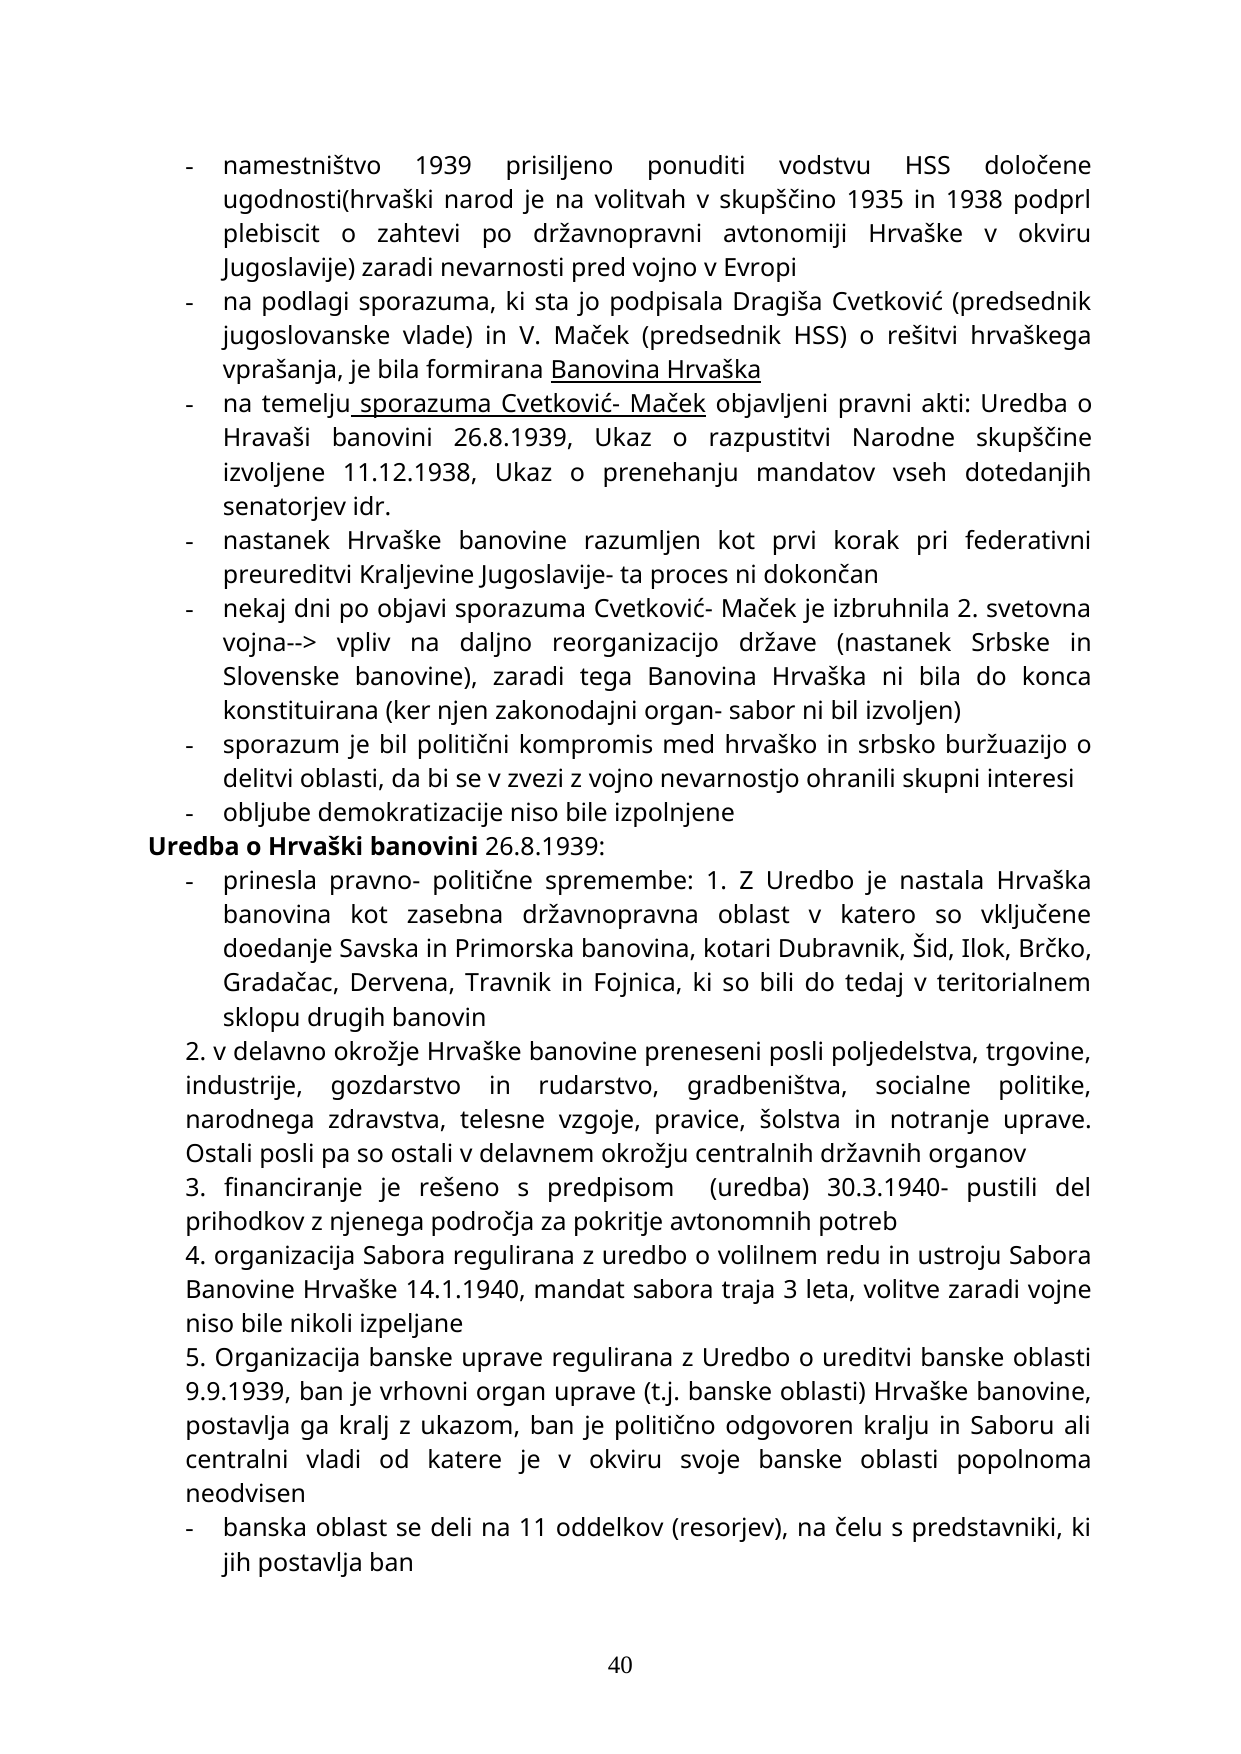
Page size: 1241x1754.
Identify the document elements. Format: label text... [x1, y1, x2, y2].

list nastanek Hrvaške banovine razumljen kot prvi korak pri federativni preureditvi Kraljevine Jugoslavije- ta proces ni dokončan [185, 522, 1093, 590]
list nekaj dni po objavi sporazuma Cvetković- Maček je izbruhnila 2. svetovna vojna--> vpliv na daljno reorganizacijo države (nastanek Srbske in Slovenske banovine), zaradi tega Banovina Hrvaška ni bila do konca konstituirana (ker njen zakonodajni organ- sabor ni bil izvoljen) [185, 590, 1093, 727]
list na temelju sporazuma Cvetković- Maček objavljeni pravni akti: Uredba o Hravaši banovini 26.8.1939, Ukaz o razpustitvi Narodne skupščine izvoljene 11.12.1938, Ukaz o prenehanju mandatov vseh dotedanjih senatorjev idr. [185, 386, 1093, 522]
text 4. organizacija Sabora regulirana z uredbo o volilnem redu in ustroju Sabora Banovine Hrvaške 14.1.1940, mandat sabora traja 3 leta, volitve zaradi vojne niso bile nikoli izpeljane [185, 1238, 1093, 1340]
list prinesla pravno- politične spremembe: 1. Z Uredbo je nastala Hrvaška banovina kot zasebna državnopravna oblast v katero so vključene doedanje Savska in Primorska banovina, kotari Dubravnik, Šid, Ilok, Brčko, Gradačac, Dervena, Travnik in Fojnica, ki so bili do tedaj v teritorialnem sklopu drugih banovin [185, 863, 1093, 1033]
list namestništvo 1939 prisiljeno ponuditi vodstvu HSS določene ugodnosti(hrvaški narod je na volitvah v skupščino 1935 in 1938 podprl plebiscit o zahtevi po državnopravni avtonomiji Hrvaške v okviru Jugoslavije) zaradi nevarnosti pred vojno v Evropi [185, 148, 1093, 284]
text 2. v delavno okrožje Hrvaške banovine preneseni posli poljedelstva, trgovine, industrije, gozdarstvo in rudarstvo, gradbeništva, socialne politike, narodnega zdravstva, telesne vzgoje, pravice, šolstva in notranje uprave. Ostali posli pa so ostali v delavnem okrožju centralnih državnih organov [185, 1033, 1093, 1169]
list obljube demokratizacije niso bile izpolnjene [185, 795, 1093, 829]
text 5. Organizacija banske uprave regulirana z Uredbo o ureditvi banske oblasti 9.9.1939, ban je vrhovni organ uprave (t.j. banske oblasti) Hrvaške banovine, postavlja ga kralj z ukazom, ban je politično odgovoren kralju in Saboru ali centralni vladi od katere je v okviru svoje banske oblasti popolnoma neodvisen [185, 1340, 1093, 1510]
list banska oblast se deli na 11 oddelkov (resorjev), na čelu s predstavniki, ki jih postavlja ban [185, 1510, 1093, 1578]
text 3. financiranje je rešeno s predpisom (uredba) 30.3.1940- pustili del prihodkov z njenega področja za pokritje avtonomnih potreb [185, 1169, 1093, 1238]
text Uredba o Hrvaški banovini 26.8.1939: [148, 829, 1093, 863]
list sporazum je bil politični kompromis med hrvaško in srbsko buržuazijo o delitvi oblasti, da bi se v zvezi z vojno nevarnostjo ohranili skupni interesi [185, 727, 1093, 795]
list na podlagi sporazuma, ki sta jo podpisala Dragiša Cvetković (predsednik jugoslovanske vlade) in V. Maček (predsednik HSS) o rešitvi hrvaškega vprašanja, je bila formirana Banovina Hrvaška [185, 284, 1093, 386]
